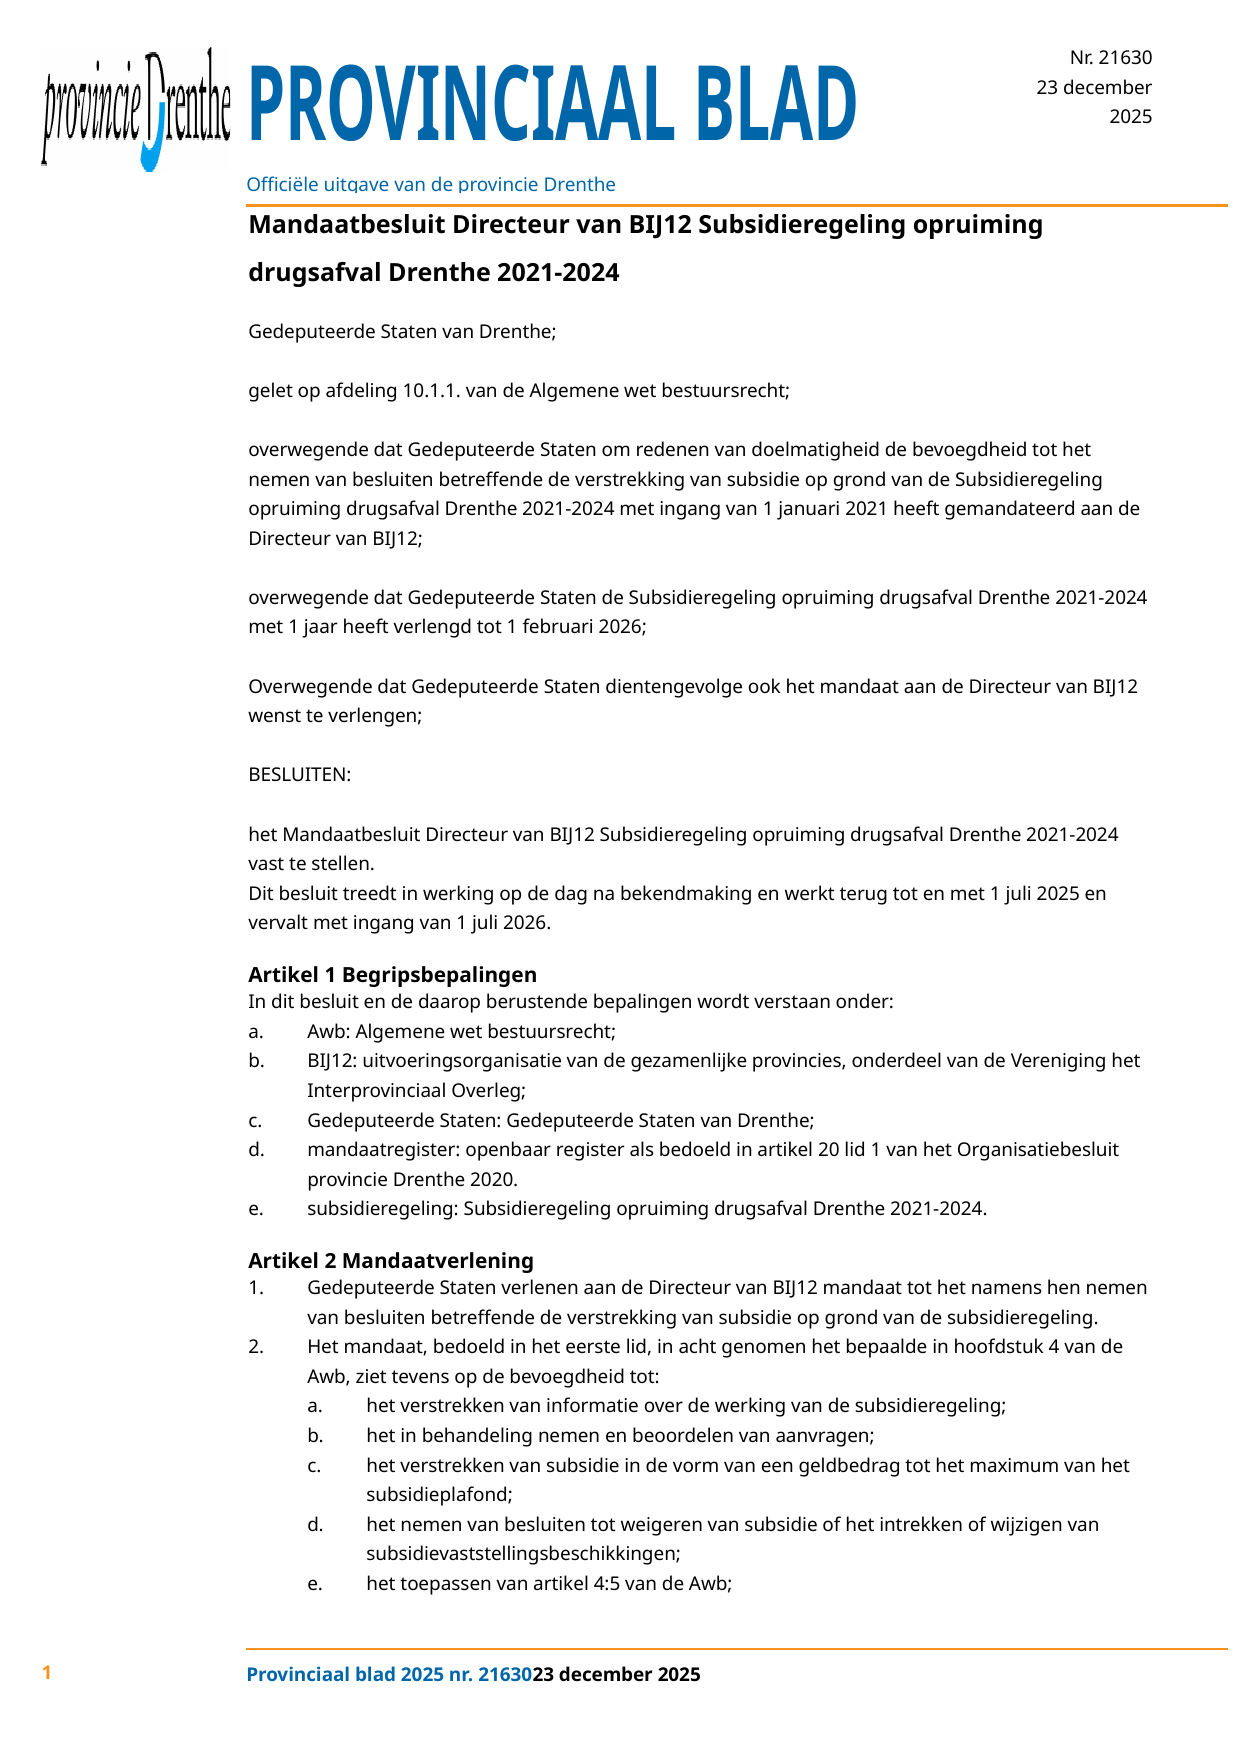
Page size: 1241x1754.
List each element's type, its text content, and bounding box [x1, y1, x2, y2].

list het nemen van besluiten tot weigeren van subsidie of het intrekken of wijzigen van subsidievaststellingsbeschikkingen; [307, 1511, 1152, 1566]
list het toepassen van artikel 4:5 van de Awb; [307, 1570, 1152, 1596]
text BESLUITEN: [248, 762, 1152, 787]
text Artikel 1 Begripsbepalingen [248, 960, 1152, 988]
list het verstrekken van informatie over de werking van de subsidieregeling; [307, 1393, 1152, 1418]
text In dit besluit en de daarop berustende bepalingen wordt verstaan onder: [248, 988, 1152, 1014]
list Het mandaat, bedoeld in het eerste lid, in acht genomen het bepaalde in hoofdstuk 4 van de Awb, ziet tevens op de bevoegdheid tot: [248, 1333, 1152, 1389]
text Gedeputeerde Staten van Drenthe; [248, 318, 1152, 344]
text Mandaatbesluit Directeur van BIJ12 Subsidieregeling opruiming drugsafval Drenthe 2021-2024 [248, 207, 1152, 288]
list BIJ12: uitvoeringsorganisatie van de gezamenlijke provincies, onderdeel van de Vereniging het Interprovinciaal Overleg; [248, 1048, 1152, 1103]
picture [41, 47, 231, 172]
text het Mandaatbesluit Directeur van BIJ12 Subsidieregeling opruiming drugsafval Drenthe 2021-2024 vast te stellen. [248, 821, 1152, 876]
text overwegende dat Gedeputeerde Staten om redenen van doelmatigheid de bevoegdheid tot het nemen van besluiten betreffende de verstrekking van subsidie op grond van de Subsidieregeling opruiming drugsafval Drenthe 2021-2024 met ingang van 1 januari 2021 heeft gemandateerd aan de Directeur van BIJ12; [248, 436, 1152, 551]
text gelet op afdeling 10.1.1. van de Algemene wet bestuursrecht; [248, 377, 1152, 403]
list het verstrekken van subsidie in de vorm van een geldbedrag tot het maximum van het subsidieplafond; [307, 1452, 1152, 1507]
text overwegende dat Gedeputeerde Staten de Subsidieregeling opruiming drugsafval Drenthe 2021-2024 met 1 jaar heeft verlengd tot 1 februari 2026; [248, 584, 1152, 639]
list Gedeputeerde Staten: Gedeputeerde Staten van Drenthe; [248, 1107, 1152, 1132]
list Awb: Algemene wet bestuursrecht; [248, 1018, 1152, 1044]
list het in behandeling nemen en beoordelen van aanvragen; [307, 1422, 1152, 1448]
text Artikel 2 Mandaatverlening [248, 1246, 1152, 1274]
list Gedeputeerde Staten verlenen aan de Directeur van BIJ12 mandaat tot het namens hen nemen van besluiten betreffende de verstrekking van subsidie op grond van de subsidieregeling. [248, 1274, 1152, 1330]
text Dit besluit treedt in werking op de dag na bekendmaking en werkt terug tot en met 1 juli 2025 en vervalt met ingang van 1 juli 2026. [248, 880, 1152, 935]
list subsidieregeling: Subsidieregeling opruiming drugsafval Drenthe 2021-2024. [248, 1196, 1152, 1221]
list mandaatregister: openbaar register als bedoeld in artikel 20 lid 1 van het Organisatiebesluit provincie Drenthe 2020. [248, 1136, 1152, 1192]
text Overwegende dat Gedeputeerde Staten dientengevolge ook het mandaat aan de Directeur van BIJ12 wenst te verlengen; [248, 673, 1152, 728]
